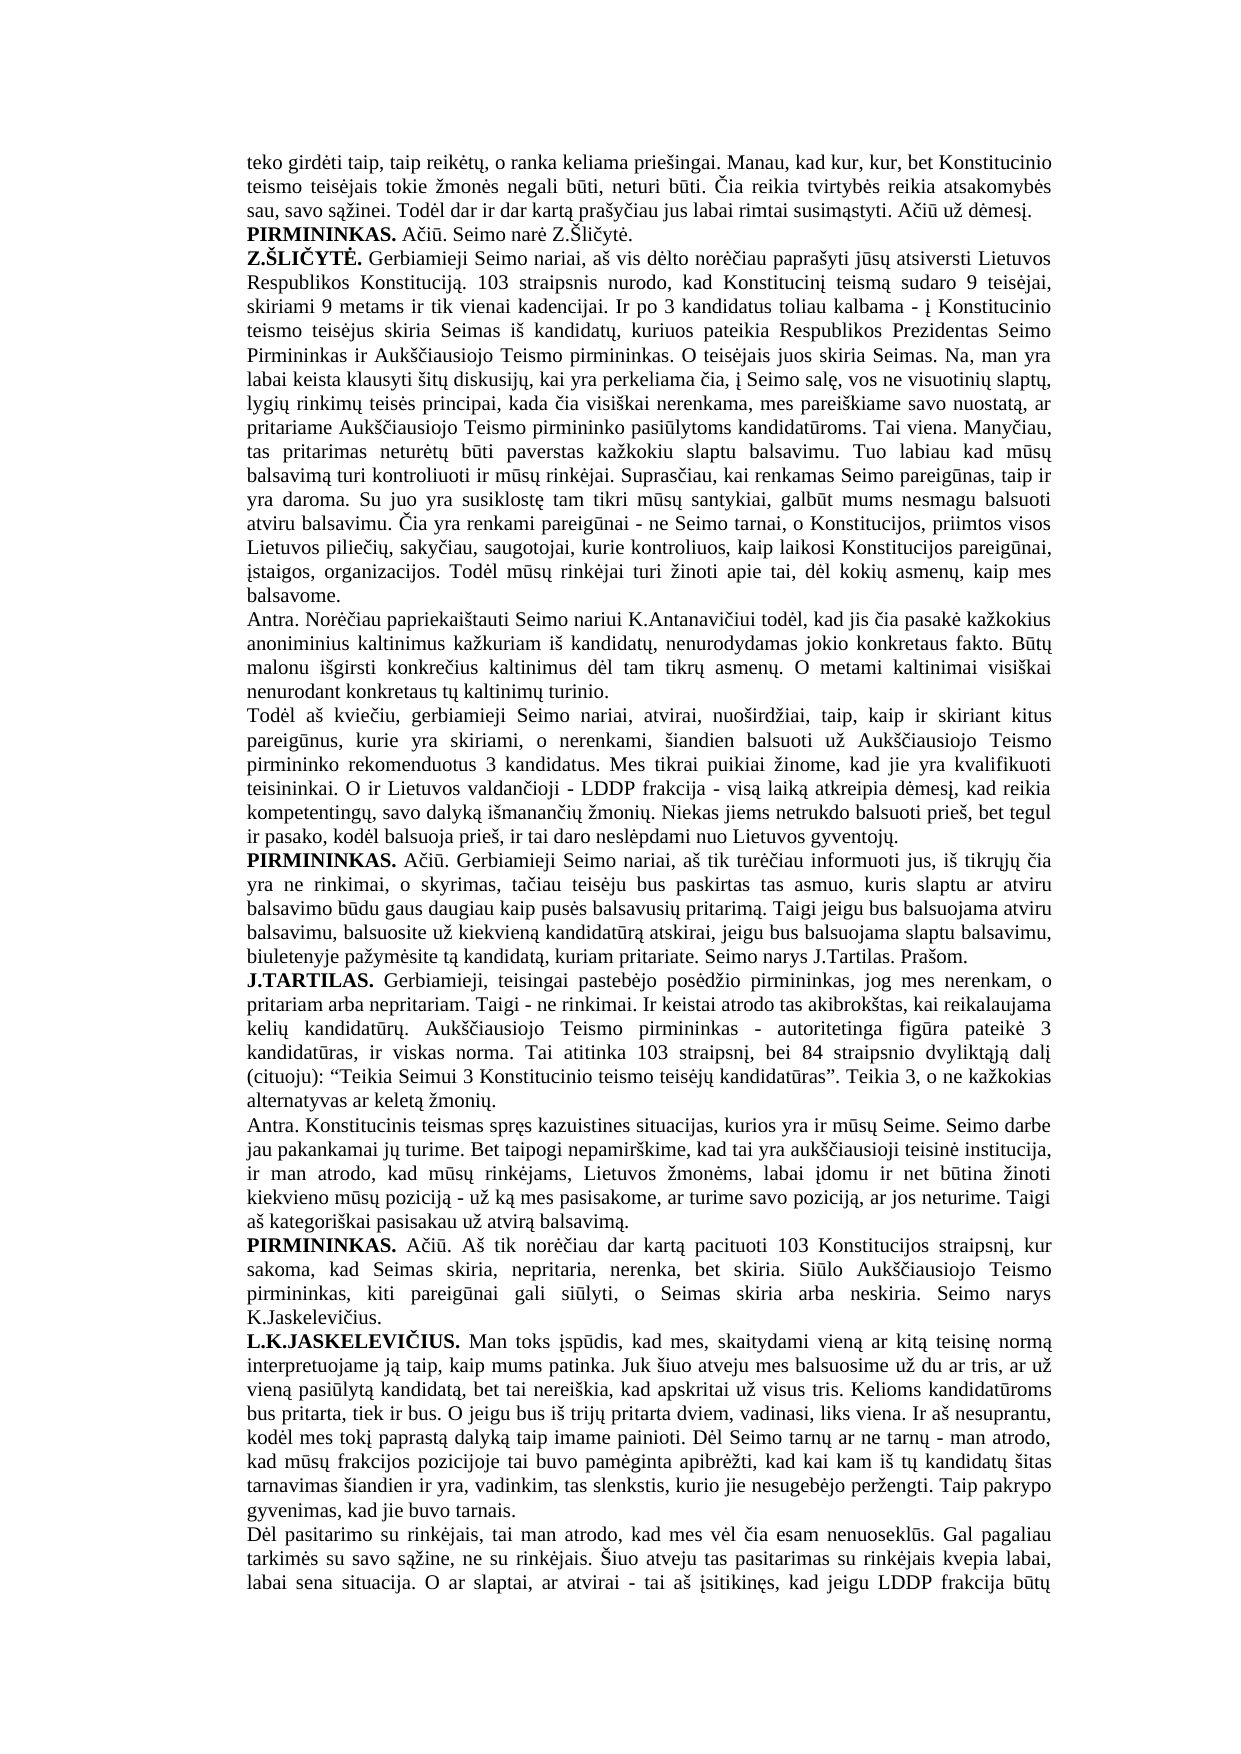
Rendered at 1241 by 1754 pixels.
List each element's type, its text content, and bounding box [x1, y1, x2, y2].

text teko girdėti taip, taip reikėtų, o ranka keliama priešingai. Manau, kad kur, kur, bet Konstitucinio teismo teisėjais tokie žmonės negali būti, neturi būti. Čia reikia tvirtybės reikia atsakomybės sau, savo sąžinei. Todėl dar ir dar kartą prašyčiau jus labai rimtai susimąstyti. Ačiū už dėmesį. [247, 150, 1053, 222]
text Dėl pasitarimo su rinkėjais, tai man atrodo, kad mes vėl čia esam nenuoseklūs. Gal pagaliau tarkimės su savo sąžine, ne su rinkėjais. Šiuo atveju tas pasitarimas su rinkėjais kvepia labai, labai sena situacija. O ar slaptai, ar atvirai - tai aš įsitikinęs, kad jeigu LDDP frakcija būtų [247, 1522, 1053, 1594]
text J.TARTILAS. Gerbiamieji, teisingai pastebėjo posėdžio pirmininkas, jog mes nerenkam, o pritariam arba nepritariam. Taigi - ne rinkimai. Ir keistai atrodo tas akibrokštas, kai reikalaujama kelių kandidatūrų. Aukščiausiojo Teismo pirmininkas - autoritetinga figūra pateikė 3 kandidatūras, ir viskas norma. Tai atitinka 103 straipsnį, bei 84 straipsnio dvyliktąją dalį (cituoju): “Teikia Seimui 3 Konstitucinio teismo teisėjų kandidatūras”. Teikia 3, o ne kažkokias alternatyvas ar keletą žmonių. [247, 968, 1053, 1112]
text L.K.JASKELEVIČIUS. Man toks įspūdis, kad mes, skaitydami vieną ar kitą teisinę normą interpretuojame ją taip, kaip mums patinka. Juk šiuo atveju mes balsuosime už du ar tris, ar už vieną pasiūlytą kandidatą, bet tai nereiškia, kad apskritai už visus tris. Kelioms kandidatūroms bus pritarta, tiek ir bus. O jeigu bus iš trijų pritarta dviem, vadinasi, liks viena. Ir aš nesuprantu, kodėl mes tokį paprastą dalyką taip imame painioti. Dėl Seimo tarnų ar ne tarnų - man atrodo, kad mūsų frakcijos pozicijoje tai buvo pamėginta apibrėžti, kad kai kam iš tų kandidatų šitas tarnavimas šiandien ir yra, vadinkim, tas slenkstis, kurio jie nesugebėjo peržengti. Taip pakrypo gyvenimas, kad jie buvo tarnais. [247, 1329, 1053, 1522]
text Z.ŠLIČYTĖ. Gerbiamieji Seimo nariai, aš vis dėlto norėčiau paprašyti jūsų atsiversti Lietuvos Respublikos Konstituciją. 103 straipsnis nurodo, kad Konstitucinį teismą sudaro 9 teisėjai, skiriami 9 metams ir tik vienai kadencijai. Ir po 3 kandidatus toliau kalbama - į Konstitucinio teismo teisėjus skiria Seimas iš kandidatų, kuriuos pateikia Respublikos Prezidentas Seimo Pirmininkas ir Aukščiausiojo Teismo pirmininkas. O teisėjais juos skiria Seimas. Na, man yra labai keista klausyti šitų diskusijų, kai yra perkeliama čia, į Seimo salę, vos ne visuotinių slaptų, lygių rinkimų teisės principai, kada čia visiškai nerenkama, mes pareiškiame savo nuostatą, ar pritariame Aukščiausiojo Teismo pirmininko pasiūlytoms kandidatūroms. Tai viena. Manyčiau, tas pritarimas neturėtų būti paverstas kažkokiu slaptu balsavimu. Tuo labiau kad mūsų balsavimą turi kontroliuoti ir mūsų rinkėjai. Suprasčiau, kai renkamas Seimo pareigūnas, taip ir yra daroma. Su juo yra susiklostę tam tikri mūsų santykiai, galbūt mums nesmagu balsuoti atviru balsavimu. Čia yra renkami pareigūnai - ne Seimo tarnai, o Konstitucijos, priimtos visos Lietuvos piliečių, sakyčiau, saugotojai, kurie kontroliuos, kaip laikosi Konstitucijos pareigūnai, įstaigos, organizacijos. Todėl mūsų rinkėjai turi žinoti apie tai, dėl kokių asmenų, kaip mes balsavome. [247, 246, 1053, 607]
text PIRMININKAS. Ačiū. Aš tik norėčiau dar kartą pacituoti 103 Konstitucijos straipsnį, kur sakoma, kad Seimas skiria, nepritaria, nerenka, bet skiria. Siūlo Aukščiausiojo Teismo pirmininkas, kiti pareigūnai gali siūlyti, o Seimas skiria arba neskiria. Seimo narys K.Jaskelevičius. [247, 1233, 1053, 1329]
text PIRMININKAS. Ačiū. Gerbiamieji Seimo nariai, aš tik turėčiau informuoti jus, iš tikrųjų čia yra ne rinkimai, o skyrimas, tačiau teisėju bus paskirtas tas asmuo, kuris slaptu ar atviru balsavimo būdu gaus daugiau kaip pusės balsavusių pritarimą. Taigi jeigu bus balsuojama atviru balsavimu, balsuosite už kiekvieną kandidatūrą atskirai, jeigu bus balsuojama slaptu balsavimu, biuletenyje pažymėsite tą kandidatą, kuriam pritariate. Seimo narys J.Tartilas. Prašom. [247, 848, 1053, 968]
text PIRMININKAS. Ačiū. Seimo narė Z.Šličytė. [247, 222, 1053, 246]
text Antra. Norėčiau papriekaištauti Seimo nariui K.Antanavičiui todėl, kad jis čia pasakė kažkokius anoniminius kaltinimus kažkuriam iš kandidatų, nenurodydamas jokio konkretaus fakto. Būtų malonu išgirsti konkrečius kaltinimus dėl tam tikrų asmenų. O metami kaltinimai visiškai nenurodant konkretaus tų kaltinimų turinio. [247, 607, 1053, 703]
text Todėl aš kviečiu, gerbiamieji Seimo nariai, atvirai, nuoširdžiai, taip, kaip ir skiriant kitus pareigūnus, kurie yra skiriami, o nerenkami, šiandien balsuoti už Aukščiausiojo Teismo pirmininko rekomenduotus 3 kandidatus. Mes tikrai puikiai žinome, kad jie yra kvalifikuoti teisininkai. O ir Lietuvos valdančioji - LDDP frakcija - visą laiką atkreipia dėmesį, kad reikia kompetentingų, savo dalyką išmanančių žmonių. Niekas jiems netrukdo balsuoti prieš, bet tegul ir pasako, kodėl balsuoja prieš, ir tai daro neslėpdami nuo Lietuvos gyventojų. [247, 703, 1053, 848]
text Antra. Konstitucinis teismas spręs kazuistines situacijas, kurios yra ir mūsų Seime. Seimo darbe jau pakankamai jų turime. Bet taipogi nepamirškime, kad tai yra aukščiausioji teisinė institucija, ir man atrodo, kad mūsų rinkėjams, Lietuvos žmonėms, labai įdomu ir net būtina žinoti kiekvieno mūsų poziciją - už ką mes pasisakome, ar turime savo poziciją, ar jos neturime. Taigi aš kategoriškai pasisakau už atvirą balsavimą. [247, 1112, 1053, 1233]
